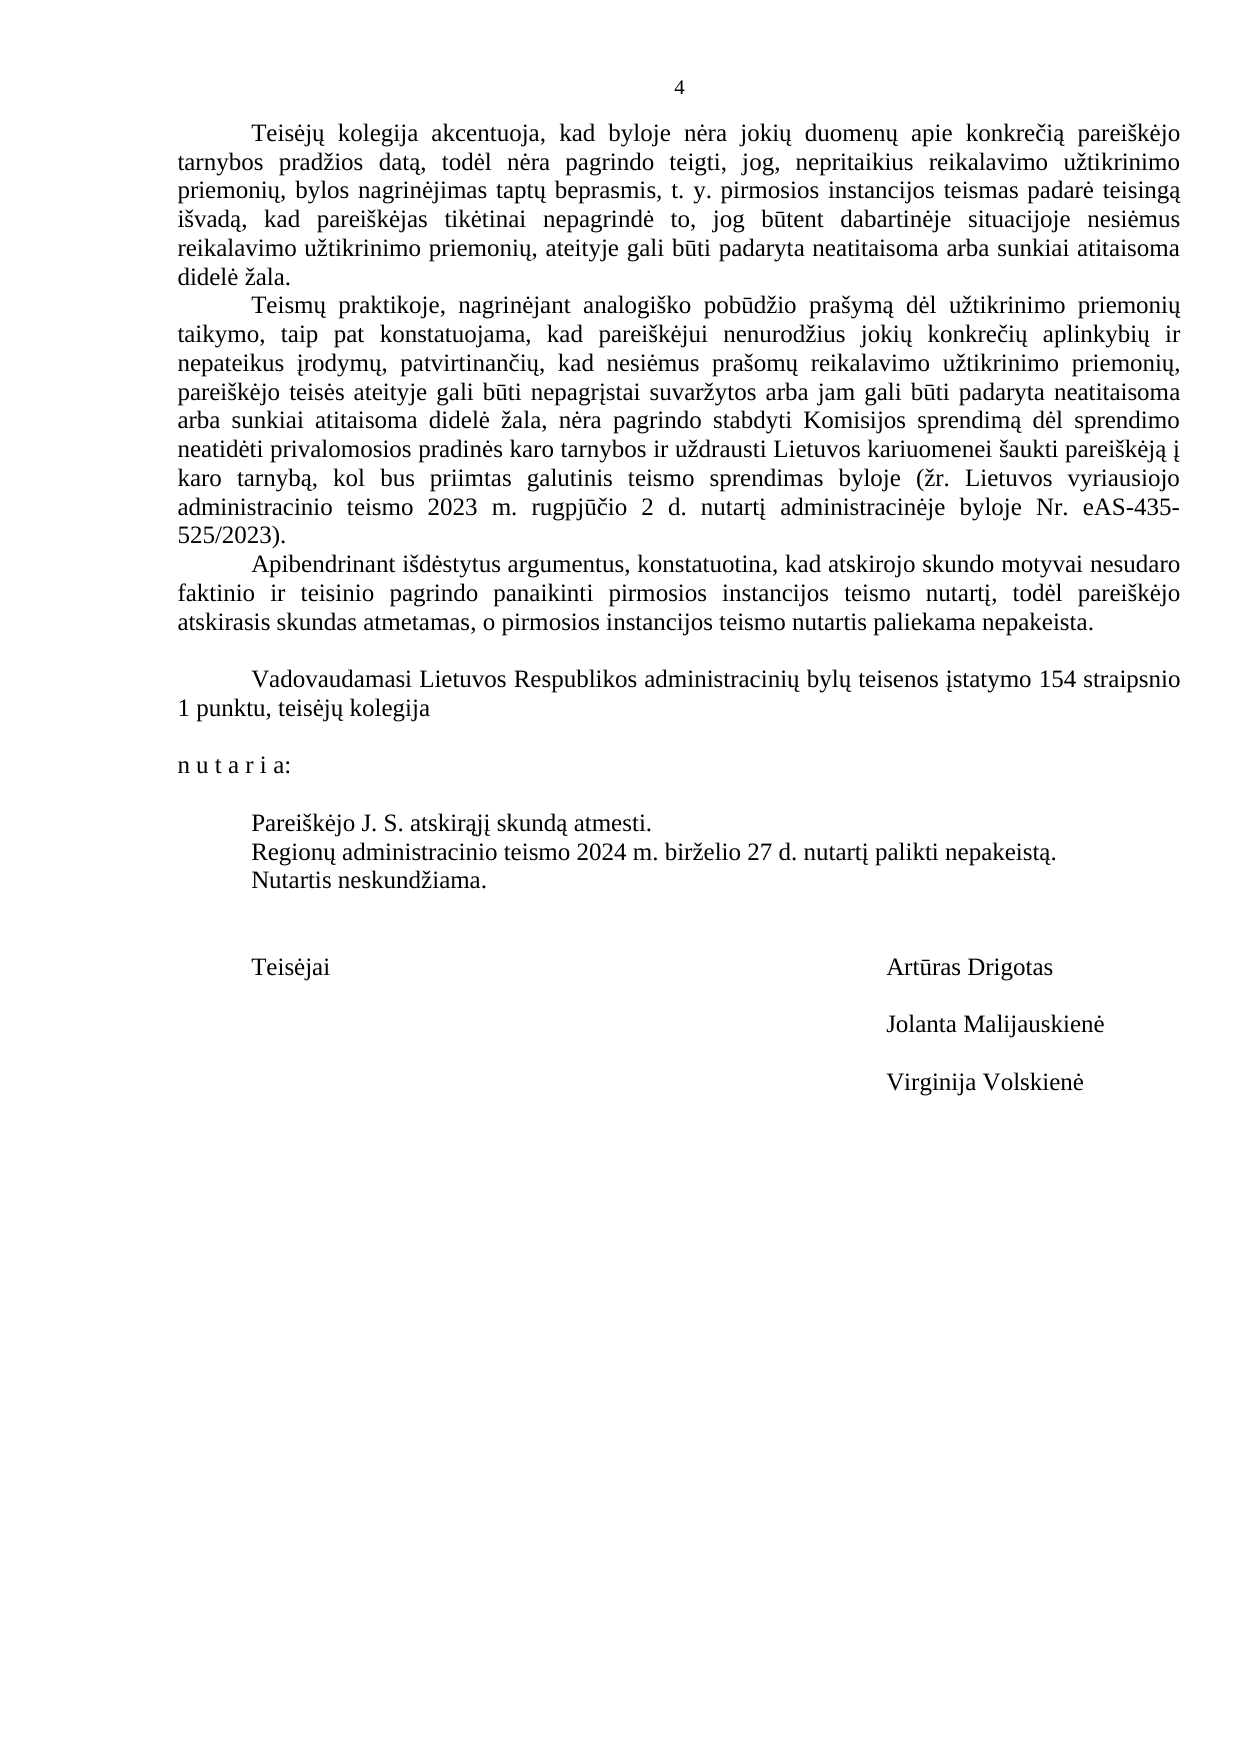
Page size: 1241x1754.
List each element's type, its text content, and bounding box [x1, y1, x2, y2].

text Vadovaudamasi Lietuvos Respublikos administracinių bylų teisenos įstatymo 154 straipsnio 1 punktu, teisėjų kolegija [177, 664, 1181, 722]
text Jolanta Malijauskienė [177, 1009, 1181, 1038]
text Nutartis neskundžiama. [177, 866, 1181, 894]
text Apibendrinant išdėstytus argumentus, konstatuotina, kad atskirojo skundo motyvai nesudaro faktinio ir teisinio pagrindo panaikinti pirmosios instancijos teismo nutartį, todėl pareiškėjo atskirasis skundas atmetamas, o pirmosios instancijos teismo nutartis paliekama nepakeista. [177, 549, 1181, 636]
text nutaria: [177, 751, 1181, 779]
text Regionų administracinio teismo 2024 m. birželio 27 d. nutartį palikti nepakeistą. [177, 837, 1181, 866]
text Teismų praktikoje, nagrinėjant analogiško pobūdžio prašymą dėl užtikrinimo priemonių taikymo, taip pat konstatuojama, kad pareiškėjui nenurodžius jokių konkrečių aplinkybių ir nepateikus įrodymų, patvirtinančių, kad nesiėmus prašomų reikalavimo užtikrinimo priemonių, pareiškėjo teisės ateityje gali būti nepagrįstai suvaržytos arba jam gali būti padaryta neatitaisoma arba sunkiai atitaisoma didelė žala, nėra pagrindo stabdyti Komisijos sprendimą dėl sprendimo neatidėti privalomosios pradinės karo tarnybos ir uždrausti Lietuvos kariuomenei šaukti pareiškėją į karo tarnybą, kol bus priimtas galutinis teismo sprendimas byloje (žr. Lietuvos vyriausiojo administracinio teismo 2023 m. rugpjūčio 2 d. nutartį administracinėje byloje Nr. eAS-435-525/2023). [177, 291, 1181, 549]
text Virginija Volskienė [177, 1067, 1181, 1096]
text Teisėjai Artūras Drigotas [177, 952, 1181, 981]
text Teisėjų kolegija akcentuoja, kad byloje nėra jokių duomenų apie konkrečią pareiškėjo tarnybos pradžios datą, todėl nėra pagrindo teigti, jog, nepritaikius reikalavimo užtikrinimo priemonių, bylos nagrinėjimas taptų beprasmis, t. y. pirmosios instancijos teismas padarė teisingą išvadą, kad pareiškėjas tikėtinai nepagrindė to, jog būtent dabartinėje situacijoje nesiėmus reikalavimo užtikrinimo priemonių, ateityje gali būti padaryta neatitaisoma arba sunkiai atitaisoma didelė žala. [177, 118, 1181, 291]
text Pareiškėjo J. S. atskirąjį skundą atmesti. [177, 808, 1181, 837]
